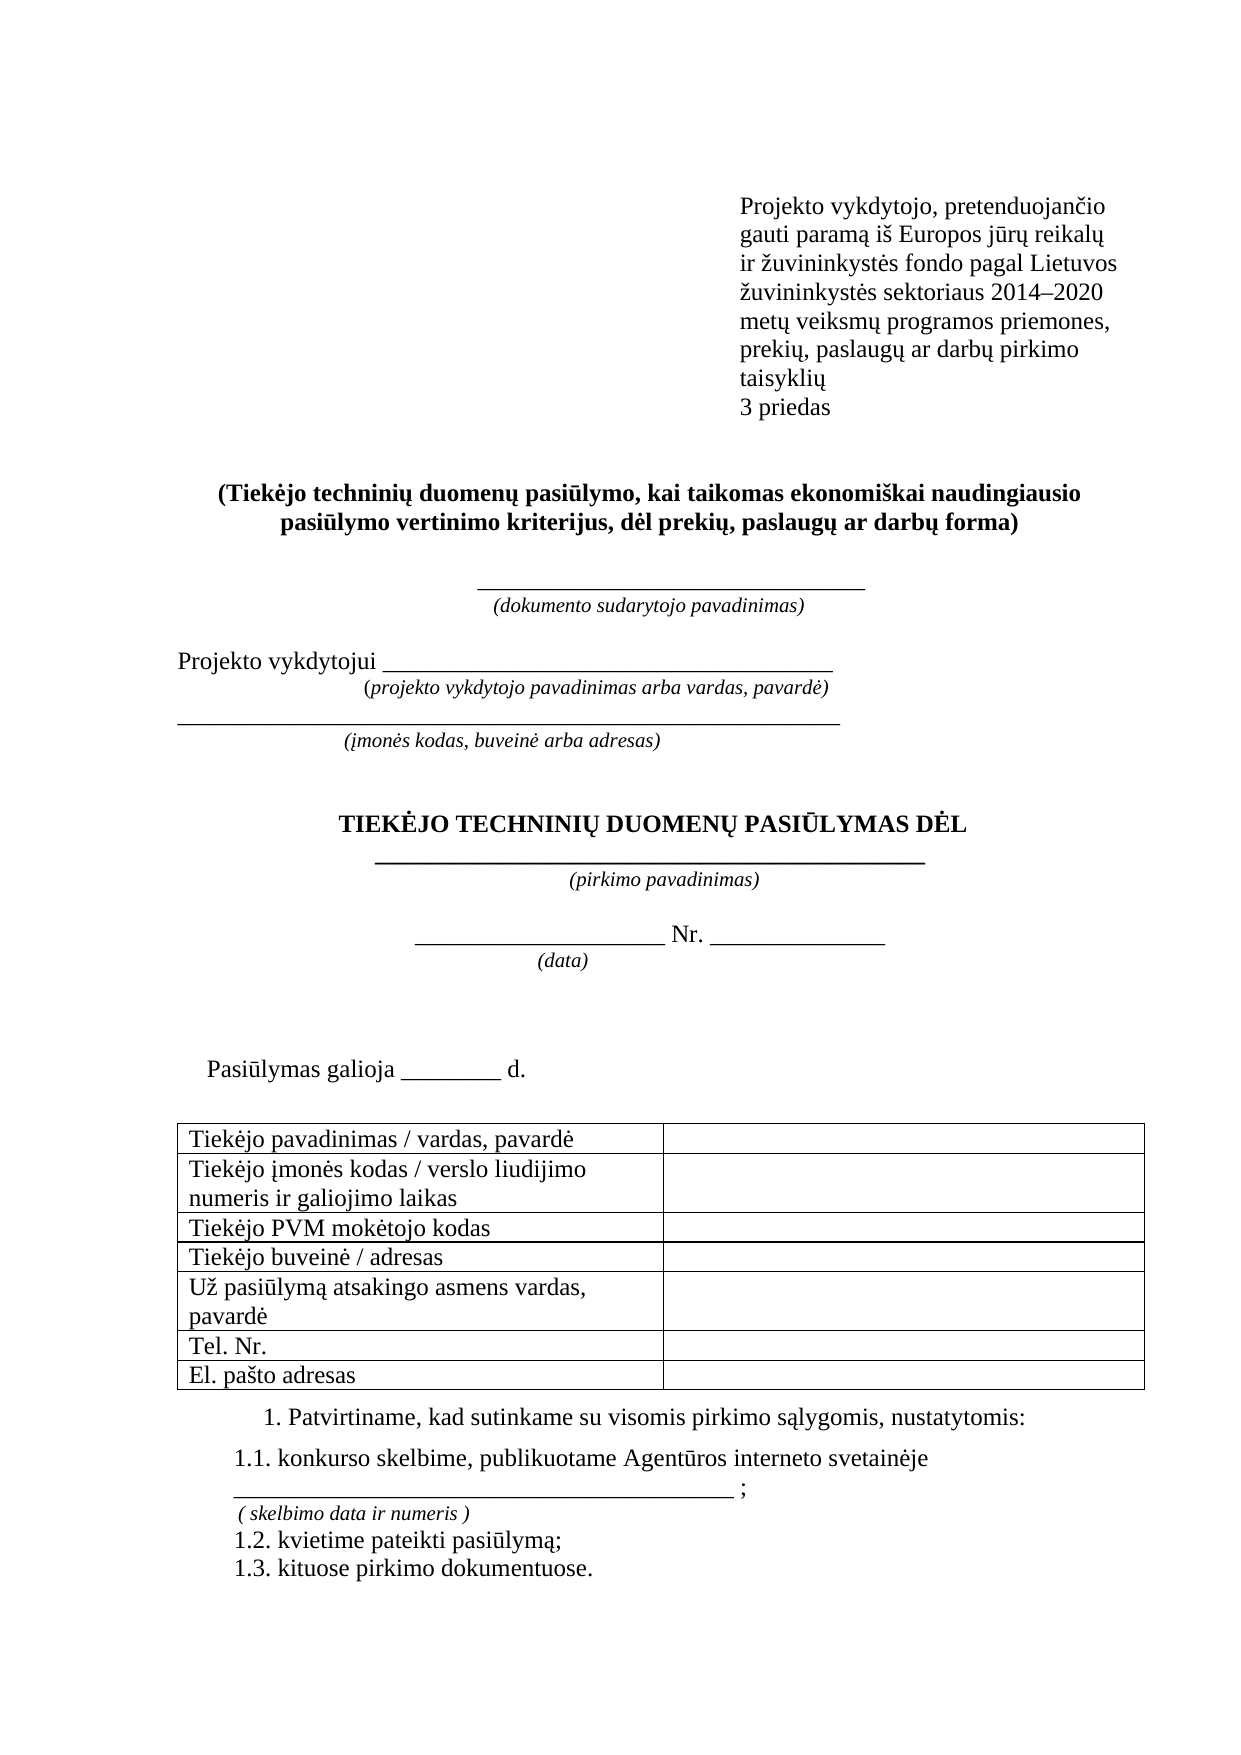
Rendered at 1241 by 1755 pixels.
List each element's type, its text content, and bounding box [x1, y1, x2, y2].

text Projekto vykdytojui ____________________________________ [177, 646, 1122, 675]
table_cell El. pašto adresas [178, 1361, 663, 1389]
table_cell [664, 1361, 1144, 1389]
table_cell [664, 1331, 1144, 1359]
text Pasiūlymas galioja ________ d. [207, 1054, 1122, 1083]
table_cell Už pasiūlymą atsakingo asmens vardas, pavardė [178, 1272, 663, 1330]
text 3 priedas [739, 392, 1122, 421]
text 1.3. kituose pirkimo dokumentuose. [233, 1553, 1122, 1582]
text (pirkimo pavadinimas) [177, 867, 1122, 891]
table_header [664, 1124, 1144, 1153]
text 1.1. konkurso skelbime, publikuotame Agentūros interneto svetainėje ________________________________________ ; [233, 1443, 1122, 1501]
table_cell [664, 1243, 1144, 1271]
text ( skelbimo data ir numeris ) [177, 1501, 1122, 1525]
text (data) [177, 948, 1122, 972]
table_cell [664, 1213, 1144, 1241]
table_cell [664, 1154, 1144, 1212]
table_cell [664, 1272, 1144, 1330]
table_cell Tel. Nr. [178, 1331, 663, 1359]
text _______________________________ [177, 564, 1122, 593]
text _____________________________________________________ [177, 699, 1122, 728]
table_header Tiekėjo pavadinimas / vardas, pavardė [178, 1124, 663, 1153]
text 1.2. kvietime pateikti pasiūlymą; [233, 1525, 1122, 1553]
text (Tiekėjo techninių duomenų pasiūlymo, kai taikomas ekonomiškai naudingiausio pasiūlymo vertinimo kriterijus, dėl prekių, paslaugų ar darbų forma) [177, 478, 1122, 536]
text ____________________ Nr. ______________ [177, 919, 1122, 948]
text Projekto vykdytojo, pretenduojančio gauti paramą iš Europos jūrų reikalų ir žuvininkystės fondo pagal Lietuvos žuvininkystės sektoriaus 2014–2020 metų veiksmų programos priemones, prekių, paslaugų ar darbų pirkimo taisyklių [739, 191, 1122, 392]
text (dokumento sudarytojo pavadinimas) [177, 593, 1122, 617]
text TIEKĖJO TECHNINIŲ DUOMENŲ PASIŪLYMAS DĖL ____________________________________________ [177, 809, 1122, 867]
table_cell Tiekėjo buveinė / adresas [178, 1243, 663, 1271]
table_cell Tiekėjo įmonės kodas / verslo liudijimo numeris ir galiojimo laikas [178, 1154, 663, 1212]
text (projekto vykdytojo pavadinimas arba vardas, pavardė) [177, 675, 1122, 699]
table_cell Tiekėjo PVM mokėtojo kodas [178, 1213, 663, 1241]
text 1. Patvirtiname, kad sutinkame su visomis pirkimo sąlygomis, nustatytomis: [207, 1402, 1122, 1431]
text (įmonės kodas, buveinė arba adresas) [177, 728, 1122, 752]
